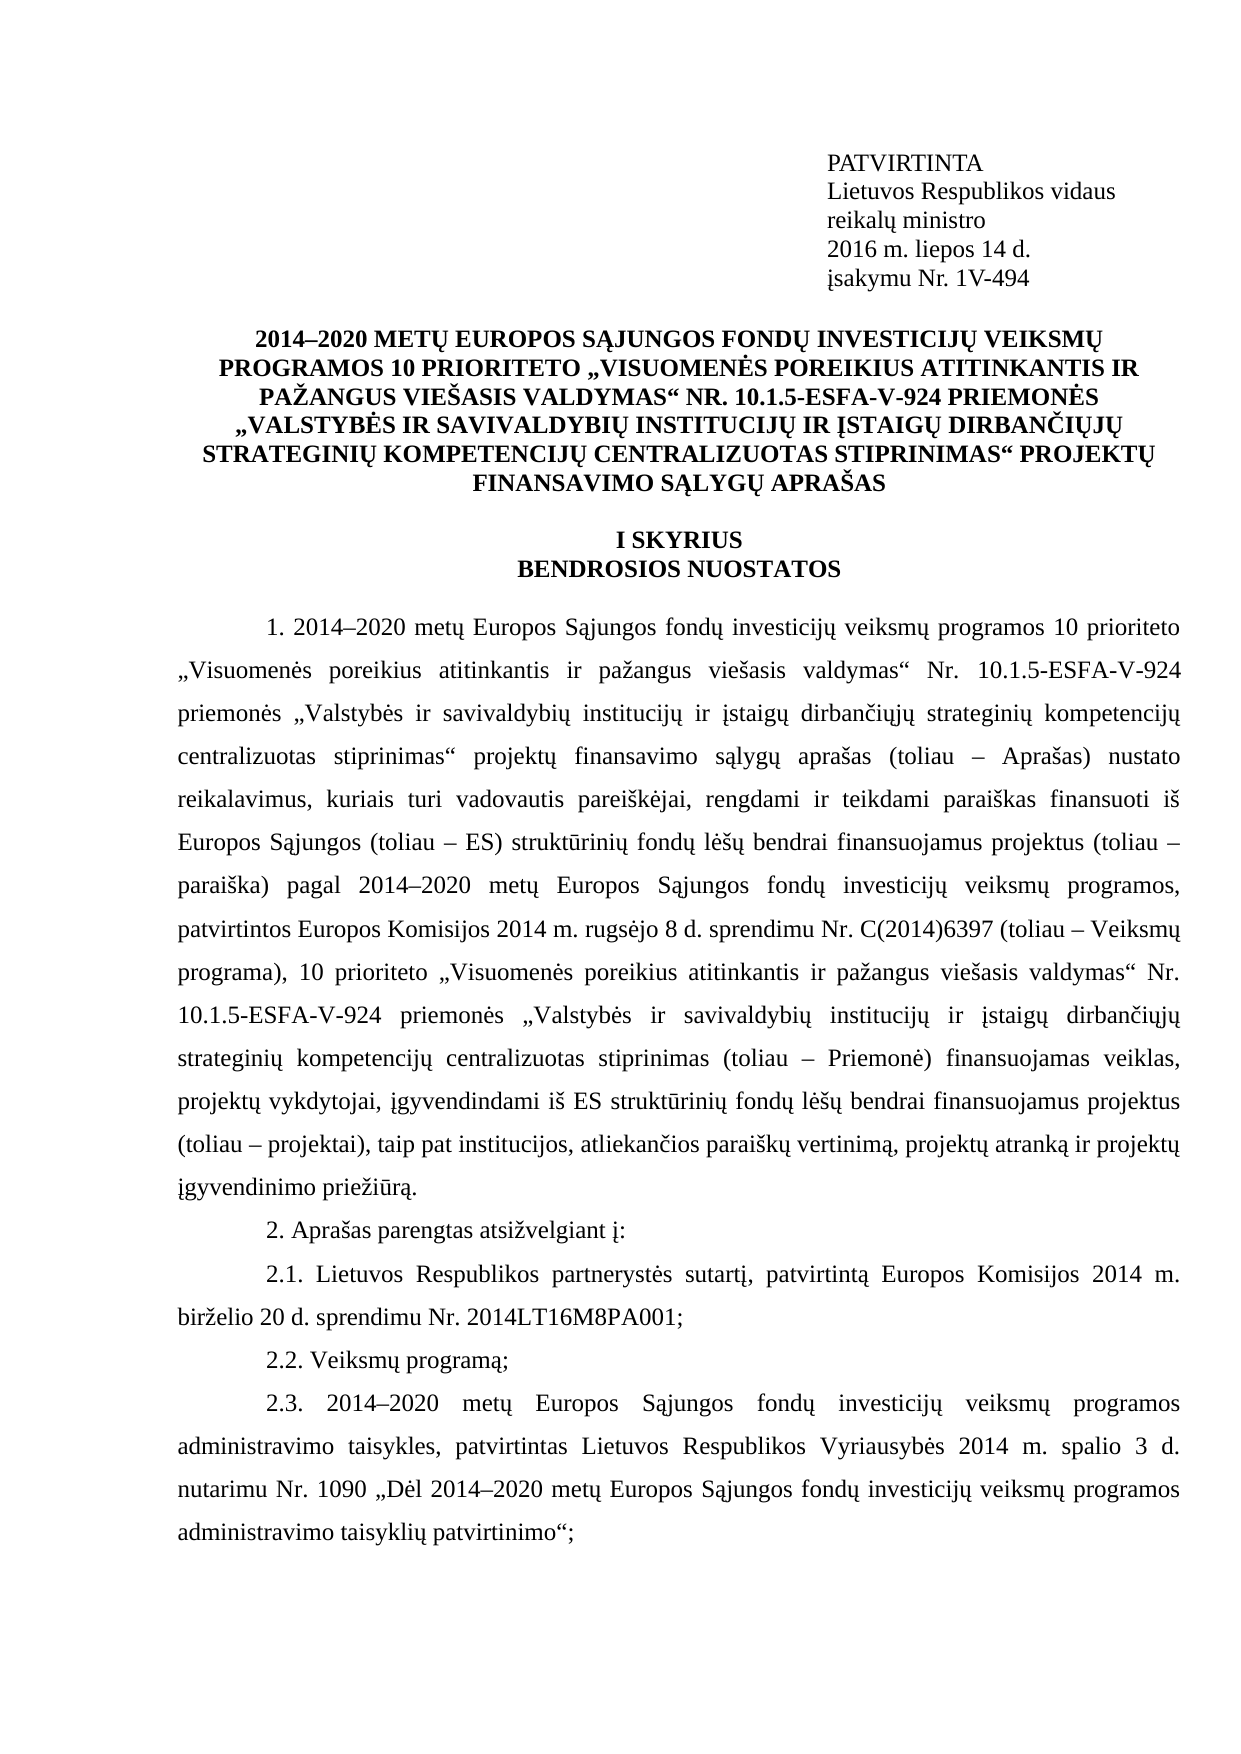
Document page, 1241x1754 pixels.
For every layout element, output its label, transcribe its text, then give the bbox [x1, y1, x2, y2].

text 2016 m. liepos 14 d. [177, 234, 1181, 263]
text 2.1. Lietuvos Respublikos partnerystės sutartį, patvirtintą Europos Komisijos 2014 m. birželio 20 d. sprendimu Nr. 2014LT16M8PA001; [177, 1259, 1181, 1331]
text 2014–2020 METŲ EUROPOS SĄJUNGOS FONDŲ INVESTICIJŲ VEIKSMŲ PROGRAMOS 10 PRIORITETO „VISUOMENĖS POREIKIUS ATITINKANTIS IR PAŽANGUS VIEŠASIS VALDYMAS“ NR. 10.1.5-ESFA-V-924 PRIEMONĖS „VALSTYBĖS IR SAVIVALDYBIŲ INSTITUCIJŲ IR ĮSTAIGŲ DIRBANČIŲJŲ STRATEGINIŲ KOMPETENCIJŲ CENTRALIZUOTAS STIPRINIMAS“ PROJEKTŲ FINANSAVIMO SĄLYGŲ APRAŠAS [177, 324, 1181, 497]
text 2.2. Veiksmų programą; [177, 1345, 1181, 1374]
text 1. 2014–2020 metų Europos Sąjungos fondų investicijų veiksmų programos 10 prioriteto „Visuomenės poreikius atitinkantis ir pažangus viešasis valdymas“ Nr. 10.1.5-ESFA-V-924 priemonės „Valstybės ir savivaldybių institucijų ir įstaigų dirbančiųjų strateginių kompetencijų centralizuotas stiprinimas“ projektų finansavimo sąlygų aprašas (toliau – Aprašas) nustato reikalavimus, kuriais turi vadovautis pareiškėjai, rengdami ir teikdami paraiškas finansuoti iš Europos Sąjungos (toliau – ES) struktūrinių fondų lėšų bendrai finansuojamus projektus (toliau – paraiška) pagal 2014–2020 metų Europos Sąjungos fondų investicijų veiksmų programos, patvirtintos Europos Komisijos 2014 m. rugsėjo 8 d. sprendimu Nr. C(2014)6397 (toliau – Veiksmų programa), 10 prioriteto „Visuomenės poreikius atitinkantis ir pažangus viešasis valdymas“ Nr. 10.1.5-ESFA-V-924 priemonės „Valstybės ir savivaldybių institucijų ir įstaigų dirbančiųjų strateginių kompetencijų centralizuotas stiprinimas (toliau – Priemonė) finansuojamas veiklas, projektų vykdytojai, įgyvendindami iš ES struktūrinių fondų lėšų bendrai finansuojamus projektus (toliau – projektai), taip pat institucijos, atliekančios paraiškų vertinimą, projektų atranką ir projektų įgyvendinimo priežiūrą. [177, 612, 1181, 1201]
text įsakymu Nr. 1V-494 [177, 263, 1181, 291]
text 2. Aprašas parengtas atsižvelgiant į: [177, 1216, 1181, 1244]
text PATVIRTINTA [177, 148, 1181, 176]
text 2.3. 2014–2020 metų Europos Sąjungos fondų investicijų veiksmų programos administravimo taisykles, patvirtintas Lietuvos Respublikos Vyriausybės 2014 m. spalio 3 d. nutarimu Nr. 1090 „Dėl 2014–2020 metų Europos Sąjungos fondų investicijų veiksmų programos administravimo taisyklių patvirtinimo“; [177, 1388, 1181, 1546]
text reikalų ministro [177, 205, 1181, 234]
text Lietuvos Respublikos vidaus [177, 176, 1181, 205]
text BENDROSIOS NUOSTATOS [177, 554, 1181, 583]
text I SKYRIUS [177, 526, 1181, 554]
